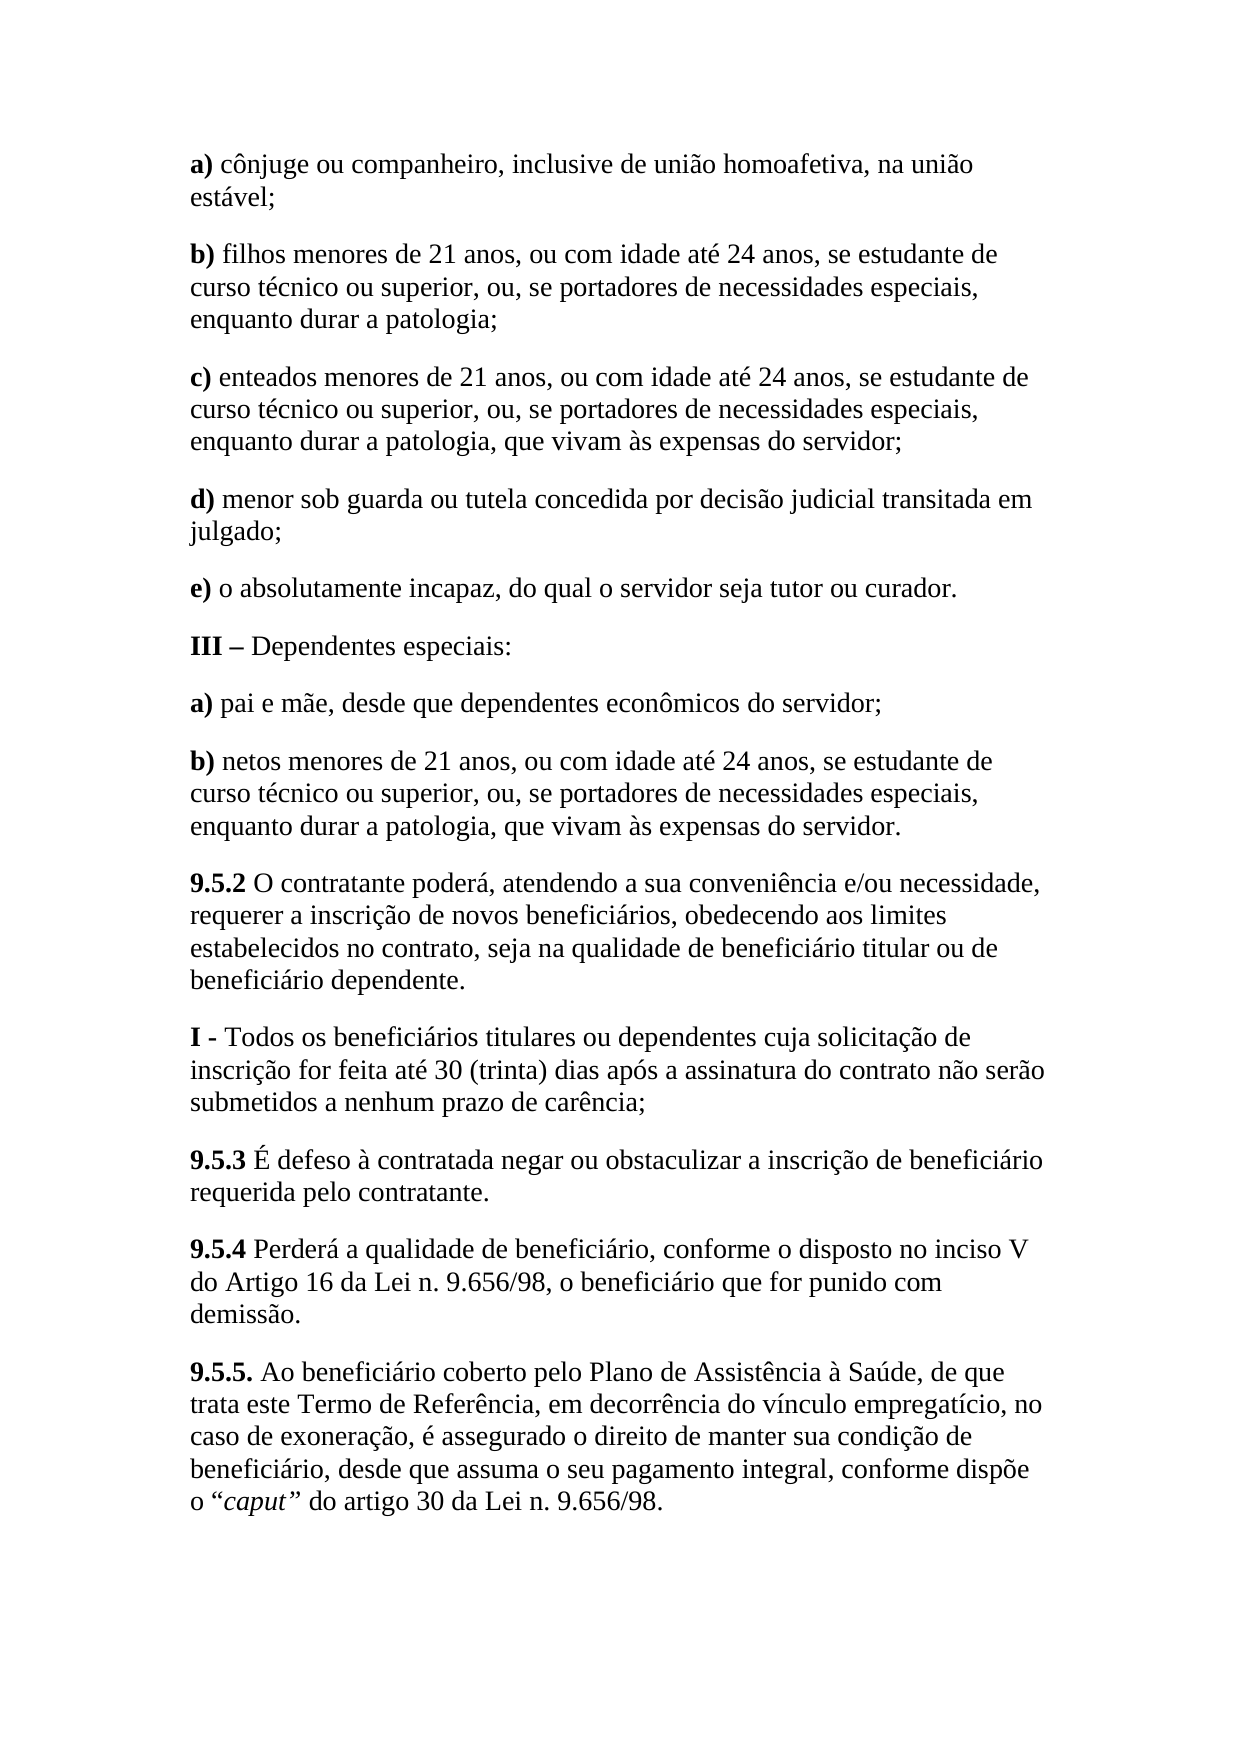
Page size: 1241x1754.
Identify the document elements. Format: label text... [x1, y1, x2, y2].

text a) cônjuge ou companheiro, inclusive de união homoafetiva, na união estável; [190, 148, 1051, 212]
text I - Todos os beneficiários titulares ou dependentes cuja solicitação de inscrição for feita até 30 (trinta) dias após a assinatura do contrato não serão submetidos a nenhum prazo de carência; [190, 1021, 1051, 1118]
text 9.5.3 É defeso à contratada negar ou obstaculizar a inscrição de beneficiário requerida pelo contratante. [190, 1143, 1051, 1207]
text c) enteados menores de 21 anos, ou com idade até 24 anos, se estudante de curso técnico ou superior, ou, se portadores de necessidades especiais, enquanto durar a patologia, que vivam às expensas do servidor; [190, 359, 1051, 457]
text d) menor sob guarda ou tutela concedida por decisão judicial transitada em julgado; [190, 482, 1051, 547]
text 9.5.4 Perderá a qualidade de beneficiário, conforme o disposto no inciso V do Artigo 16 da Lei n. 9.656/98, o beneficiário que for punido com demissão. [190, 1232, 1051, 1330]
text b) filhos menores de 21 anos, ou com idade até 24 anos, se estudante de curso técnico ou superior, ou, se portadores de necessidades especiais, enquanto durar a patologia; [190, 237, 1051, 334]
text b) netos menores de 21 anos, ou com idade até 24 anos, se estudante de curso técnico ou superior, ou, se portadores de necessidades especiais, enquanto durar a patologia, que vivam às expensas do servidor. [190, 744, 1051, 841]
text e) o absolutamente incapaz, do qual o servidor seja tutor ou curador. [190, 572, 1051, 604]
text III – Dependentes especiais: [190, 629, 1051, 661]
text 9.5.5. Ao beneficiário coberto pelo Plano de Assistência à Saúde, de que trata este Termo de Referência, em decorrência do vínculo empregatício, no caso de exoneração, é assegurado o direito de manter sua condição de beneficiário, desde que assuma o seu pagamento integral, conforme dispõe o “caput” do artigo 30 da Lei n. 9.656/98. [190, 1355, 1051, 1517]
text 9.5.2 O contratante poderá, atendendo a sua conveniência e/ou necessidade, requerer a inscrição de novos beneficiários, obedecendo aos limites estabelecidos no contrato, seja na qualidade de beneficiário titular ou de beneficiário dependente. [190, 866, 1051, 996]
text a) pai e mãe, desde que dependentes econômicos do servidor; [190, 686, 1051, 719]
